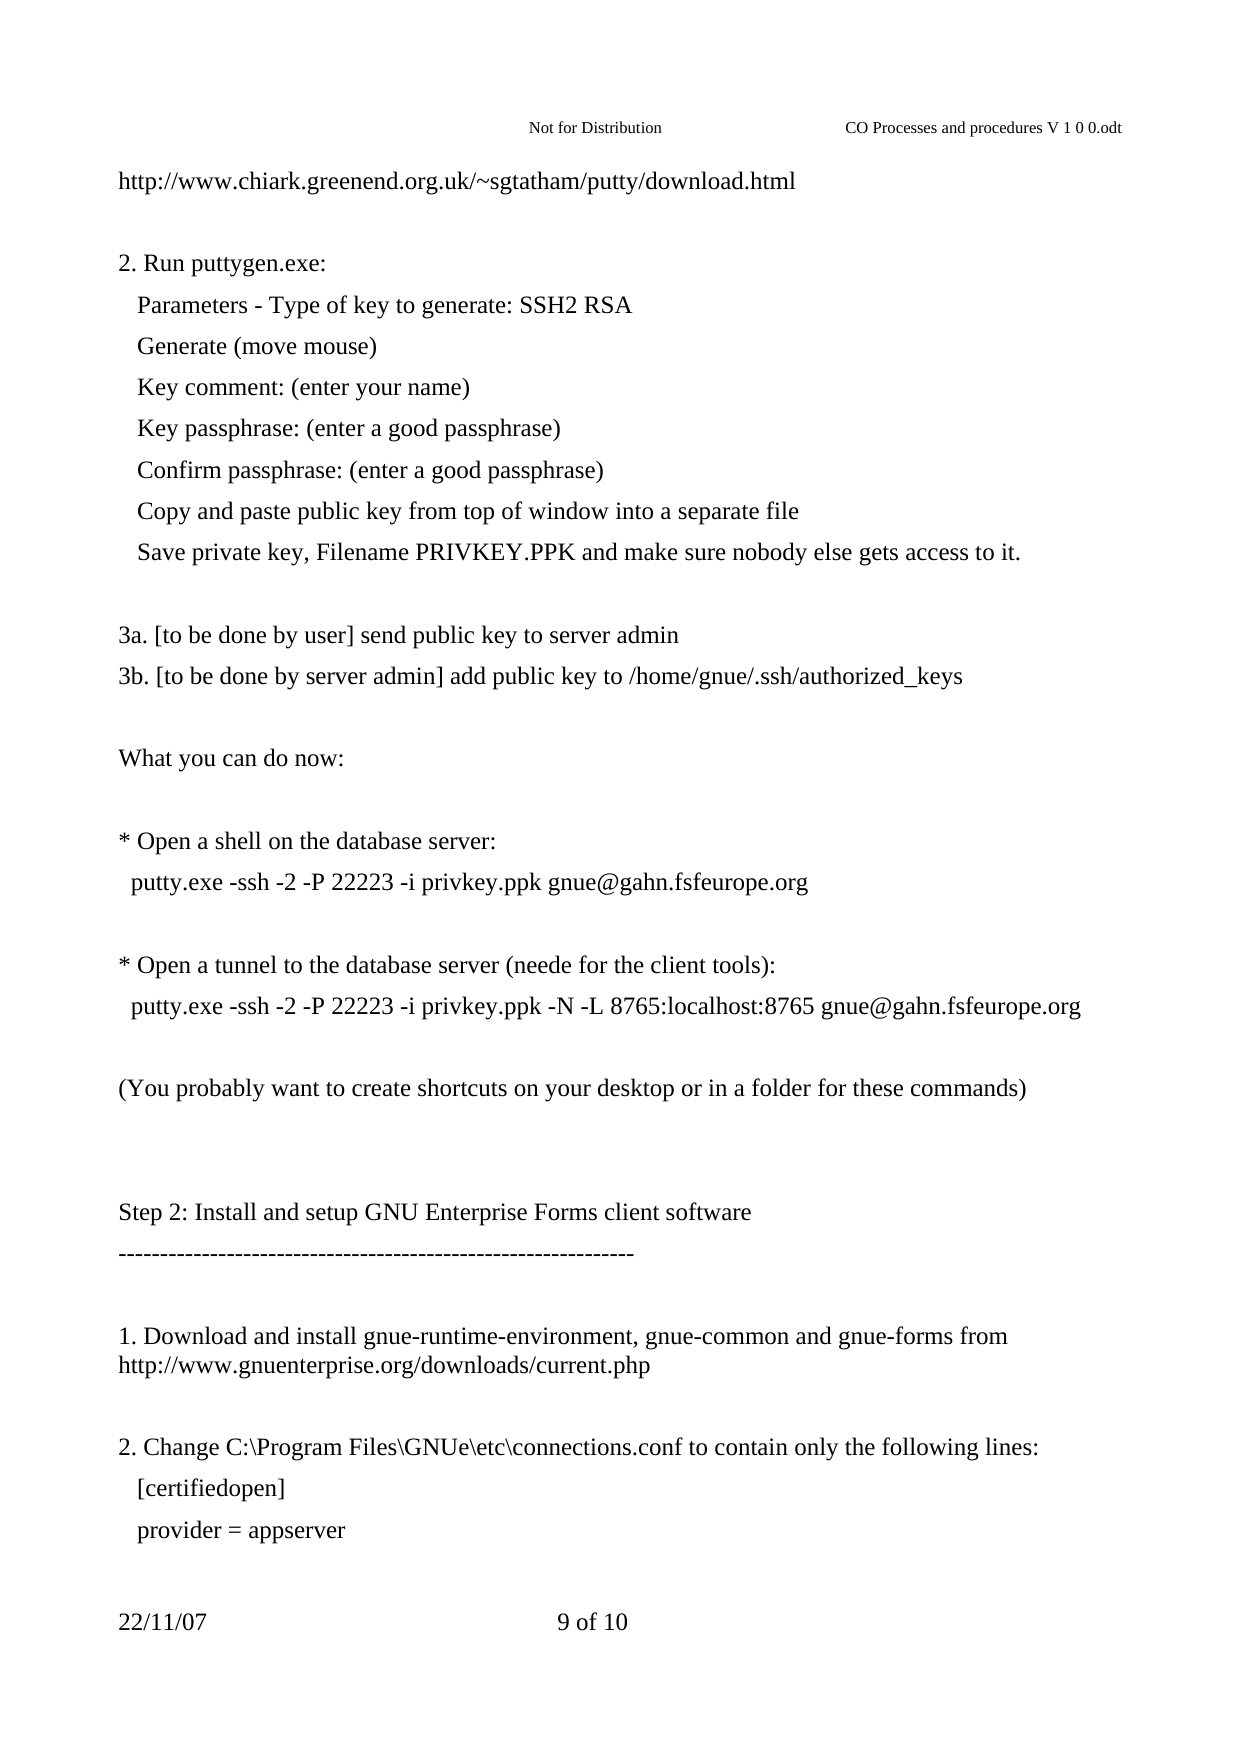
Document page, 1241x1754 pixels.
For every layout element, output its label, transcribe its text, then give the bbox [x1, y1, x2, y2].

text putty.exe -ssh -2 -P 22223 -i privkey.ppk -N -L 8765:localhost:8765 gnue@gahn.fsfeurope.org [118, 991, 1122, 1020]
text * Open a tunnel to the database server (neede for the client tools): [118, 950, 1122, 978]
text 1. Download and install gnue-runtime-environment, gnue-common and gnue-forms from http://www.gnuenterprise.org/downloads/current.php [118, 1321, 1122, 1378]
text Key comment: (enter your name) [118, 372, 1122, 401]
text * Open a shell on the database server: [118, 826, 1122, 855]
text 3a. [to be done by user] send public key to server admin [118, 620, 1122, 648]
text Parameters - Type of key to generate: SSH2 RSA [118, 290, 1122, 318]
text What you can do now: [118, 743, 1122, 772]
text [certifiedopen] [118, 1473, 1122, 1502]
text 3b. [to be done by server admin] add public key to /home/gnue/.ssh/authorized_keys [118, 661, 1122, 690]
text Save private key, Filename PRIVKEY.PPK and make sure nobody else gets access to it. [118, 537, 1122, 566]
text provider = appserver [118, 1515, 1122, 1543]
text 2. Run puttygen.exe: [118, 248, 1122, 277]
text Generate (move mouse) [118, 331, 1122, 360]
text -------------------------------------------------------------- [118, 1238, 1122, 1267]
text Step 2: Install and setup GNU Enterprise Forms client software [118, 1197, 1122, 1226]
text Key passphrase: (enter a good passphrase) [118, 413, 1122, 442]
text 2. Change C:\Program Files\GNUe\etc\connections.conf to contain only the following lines: [118, 1432, 1122, 1461]
text putty.exe -ssh -2 -P 22223 -i privkey.ppk gnue@gahn.fsfeurope.org [118, 867, 1122, 896]
text Confirm passphrase: (enter a good passphrase) [118, 455, 1122, 483]
text http://www.chiark.greenend.org.uk/~sgtatham/putty/download.html [118, 166, 1122, 195]
text Copy and paste public key from top of window into a separate file [118, 496, 1122, 525]
text (You probably want to create shortcuts on your desktop or in a folder for these commands) [118, 1073, 1122, 1102]
